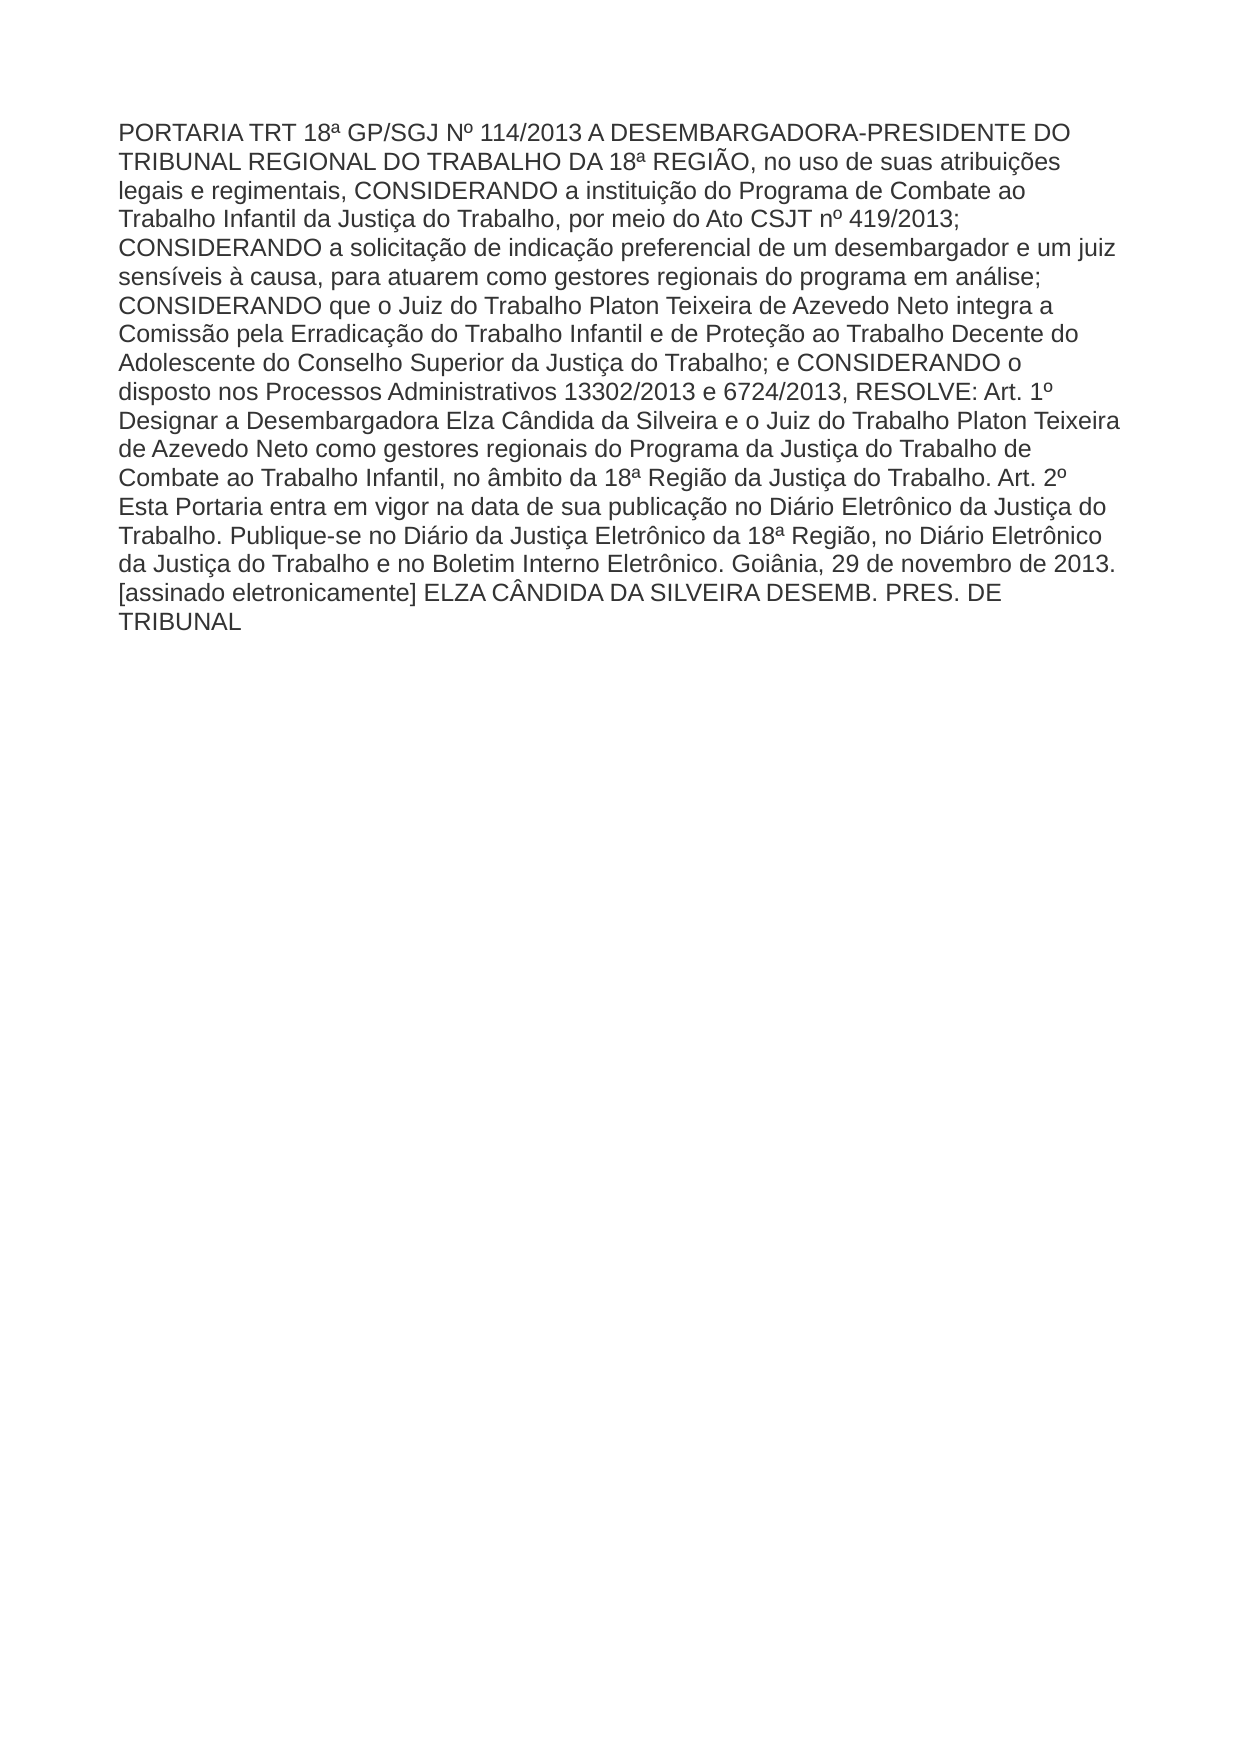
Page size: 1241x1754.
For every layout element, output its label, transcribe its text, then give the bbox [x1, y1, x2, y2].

text PORTARIA TRT 18ª GP/SGJ Nº 114/2013 A DESEMBARGADORA-PRESIDENTE DO TRIBUNAL REGIONAL DO TRABALHO DA 18ª REGIÃO, no uso de suas atribuições legais e regimentais, CONSIDERANDO a instituição do Programa de Combate ao Trabalho Infantil da Justiça do Trabalho, por meio do Ato CSJT nº 419/2013; CONSIDERANDO a solicitação de indicação preferencial de um desembargador e um juiz sensíveis à causa, para atuarem como gestores regionais do programa em análise; CONSIDERANDO que o Juiz do Trabalho Platon Teixeira de Azevedo Neto integra a Comissão pela Erradicação do Trabalho Infantil e de Proteção ao Trabalho Decente do Adolescente do Conselho Superior da Justiça do Trabalho; e CONSIDERANDO o disposto nos Processos Administrativos 13302/2013 e 6724/2013, RESOLVE: Art. 1º Designar a Desembargadora Elza Cândida da Silveira e o Juiz do Trabalho Platon Teixeira de Azevedo Neto como gestores regionais do Programa da Justiça do Trabalho de Combate ao Trabalho Infantil, no âmbito da 18ª Região da Justiça do Trabalho. Art. 2º Esta Portaria entra em vigor na data de sua publicação no Diário Eletrônico da Justiça do Trabalho. Publique-se no Diário da Justiça Eletrônico da 18ª Região, no Diário Eletrônico da Justiça do Trabalho e no Boletim Interno Eletrônico. Goiânia, 29 de novembro de 2013. [assinado eletronicamente] ELZA CÂNDIDA DA SILVEIRA DESEMB. PRES. DE TRIBUNAL [118, 118, 1122, 636]
